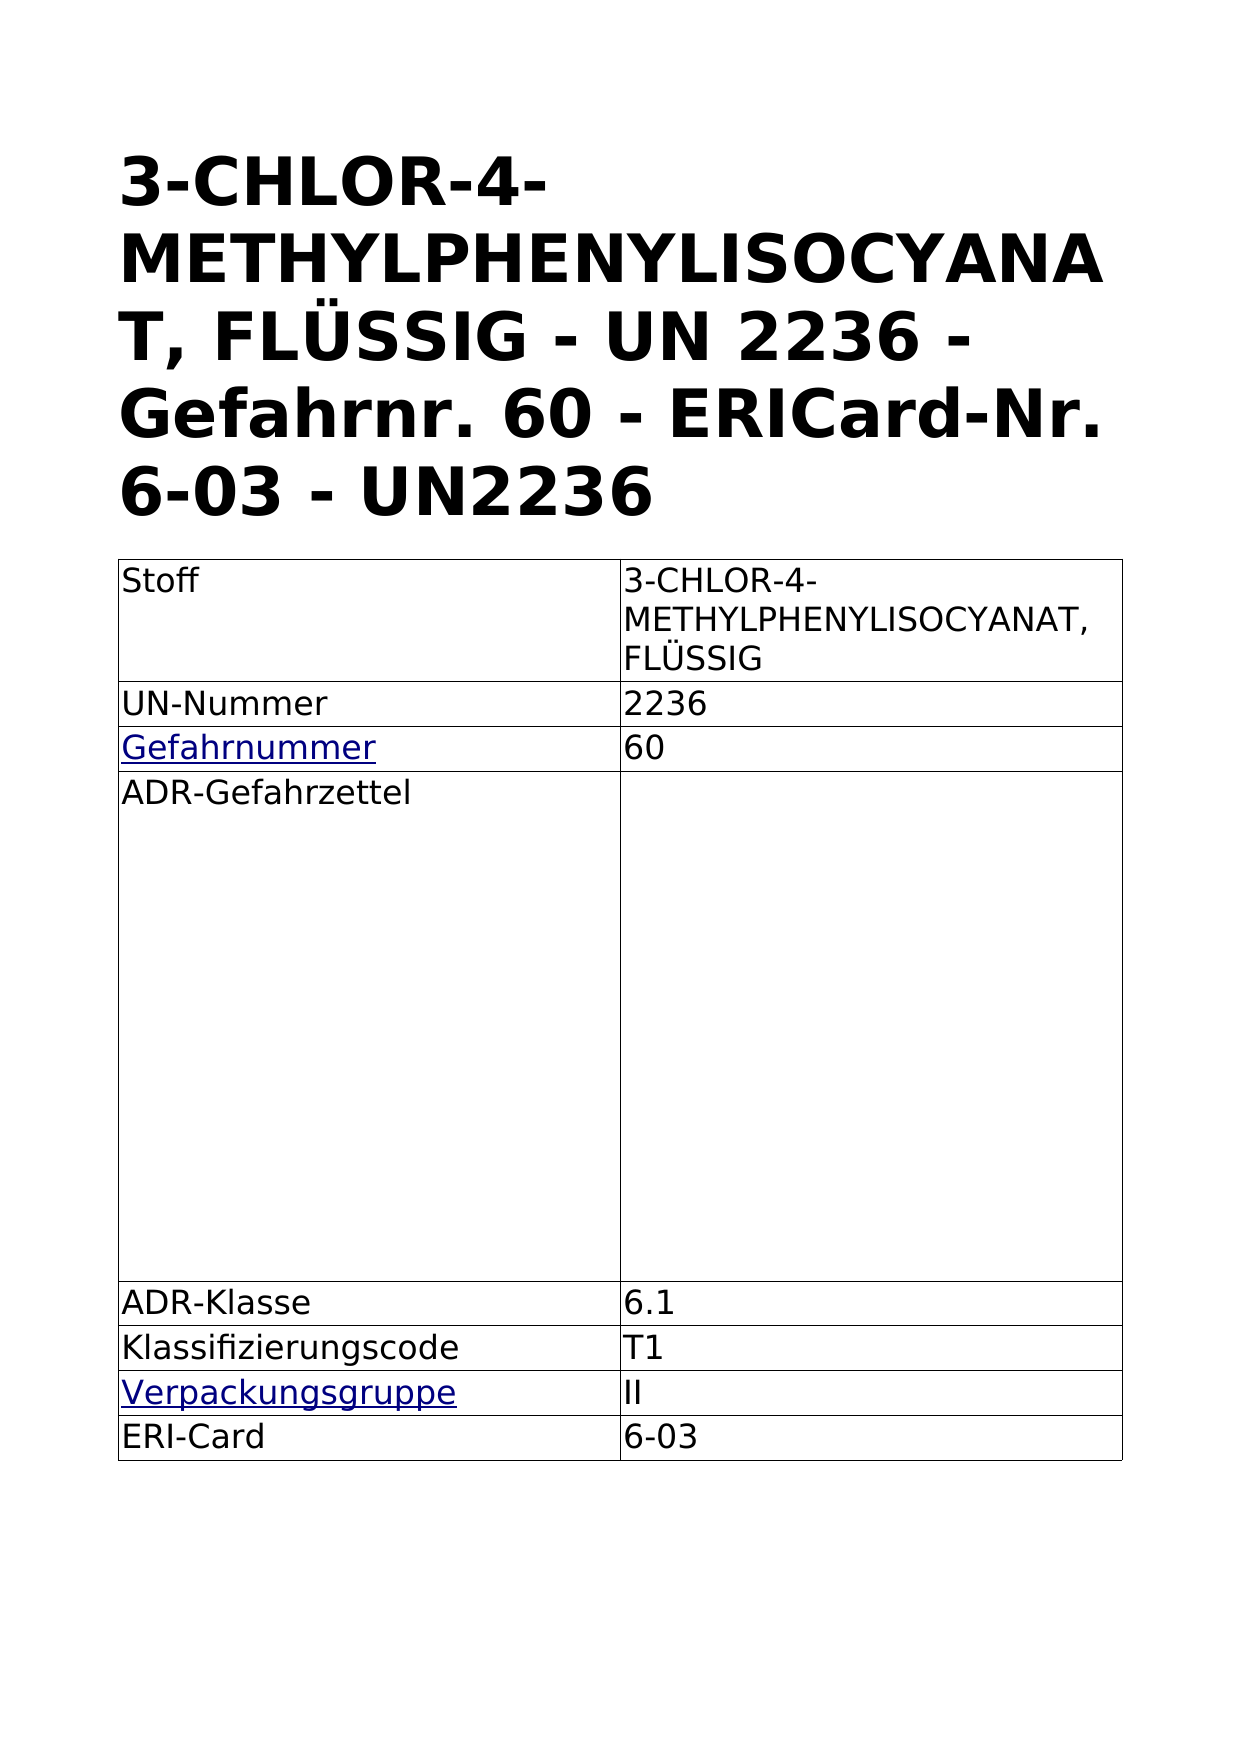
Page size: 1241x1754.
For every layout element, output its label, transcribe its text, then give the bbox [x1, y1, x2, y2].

subtitle 3-CHLOR-4-METHYLPHENYLISOCYANAT, FLÜSSIG - UN 2236 - Gefahrnr. 60 - ERICard-Nr. 6-03 - UN2236 [118, 143, 1122, 531]
table_header Stoff [119, 560, 620, 681]
table_cell T1 [621, 1326, 1122, 1370]
table_cell Klassifizierungscode [119, 1326, 620, 1370]
table_cell ADR-Gefahrzettel [119, 772, 620, 1281]
table_cell 2236 [621, 682, 1122, 726]
table_cell UN-Nummer [119, 682, 620, 726]
table_cell 60 [621, 727, 1122, 771]
table_cell II [621, 1371, 1122, 1415]
table_cell Gefahrnummer [119, 727, 620, 771]
table_cell [621, 772, 1122, 1281]
table_cell 6.1 [621, 1282, 1122, 1325]
table_cell ERI-Card [119, 1416, 620, 1460]
table_cell ADR-Klasse [119, 1282, 620, 1325]
table_cell 6-03 [621, 1416, 1122, 1460]
table_header 3-CHLOR-4-METHYLPHENYLISOCYANAT, FLÜSSIG [621, 560, 1122, 681]
table_cell Verpackungsgruppe [119, 1371, 620, 1415]
